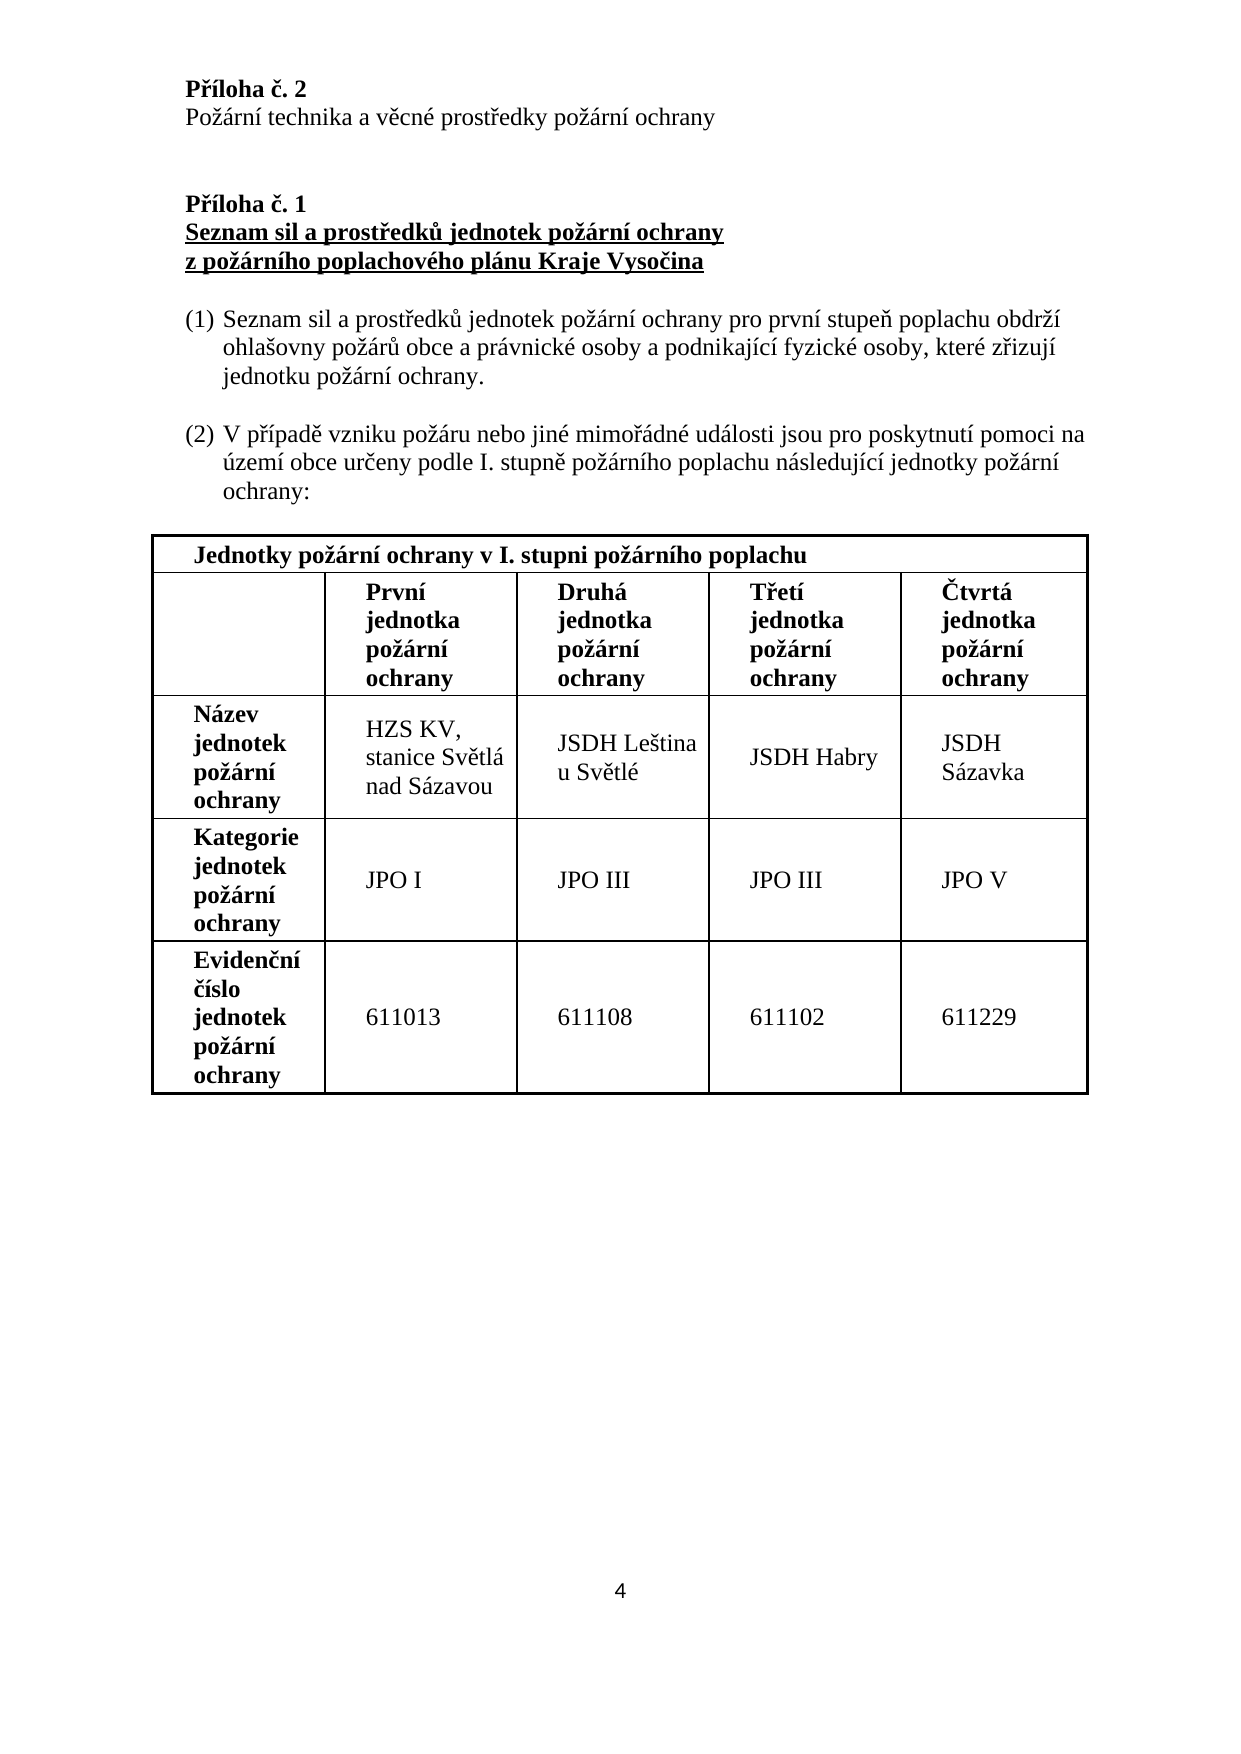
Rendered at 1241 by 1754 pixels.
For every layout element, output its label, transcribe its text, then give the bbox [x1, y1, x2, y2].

text Seznam sil a prostředků jednotek požární ochrany [185, 217, 1093, 246]
table_cell Evidenční číslo jednotek požární ochrany [154, 942, 324, 1092]
table_cell 611102 [710, 942, 900, 1092]
table_cell Název jednotek požární ochrany [154, 696, 324, 817]
table_cell JPO I [326, 819, 516, 940]
table_cell 611229 [902, 942, 1086, 1092]
text z požárního poplachového plánu Kraje Vysočina [185, 246, 1093, 275]
table_cell 611108 [518, 942, 708, 1092]
table_cell JSDH Habry [710, 696, 900, 817]
table_cell JSDH Sázavka [902, 696, 1086, 817]
table_cell JPO III [518, 819, 708, 940]
table_cell Druhá jednotka požární ochrany [518, 573, 708, 695]
table_cell JSDH Leština u Světlé [518, 696, 708, 817]
table_cell JPO III [710, 819, 900, 940]
table_cell HZS KV, stanice Světlá nad Sázavou [326, 696, 516, 817]
table_header Jednotky požární ochrany v I. stupni požárního poplachu [154, 537, 1086, 572]
list Seznam sil a prostředků jednotek požární ochrany pro první stupeň poplachu obdrží ohlašovny požárů obce a právnické osoby a podnikající fyzické osoby, které zřizují jednotku požární ochrany. [185, 304, 1093, 390]
table_cell 611013 [326, 942, 516, 1092]
table_cell Čtvrtá jednotka požární ochrany [902, 573, 1086, 695]
table_cell [154, 573, 324, 695]
list V případě vzniku požáru nebo jiné mimořádné události jsou pro poskytnutí pomoci na území obce určeny podle I. stupně požárního poplachu následující jednotky požární ochrany: [185, 419, 1093, 505]
text Příloha č. 1 [185, 160, 1093, 217]
text Příloha č. 2 [185, 74, 1093, 102]
table_cell Třetí jednotka požární ochrany [710, 573, 900, 695]
table_cell JPO V [902, 819, 1086, 940]
table_cell Kategorie jednotek požární ochrany [154, 819, 324, 940]
text Požární technika a věcné prostředky požární ochrany [185, 102, 1093, 131]
table_cell První jednotka požární ochrany [326, 573, 516, 695]
